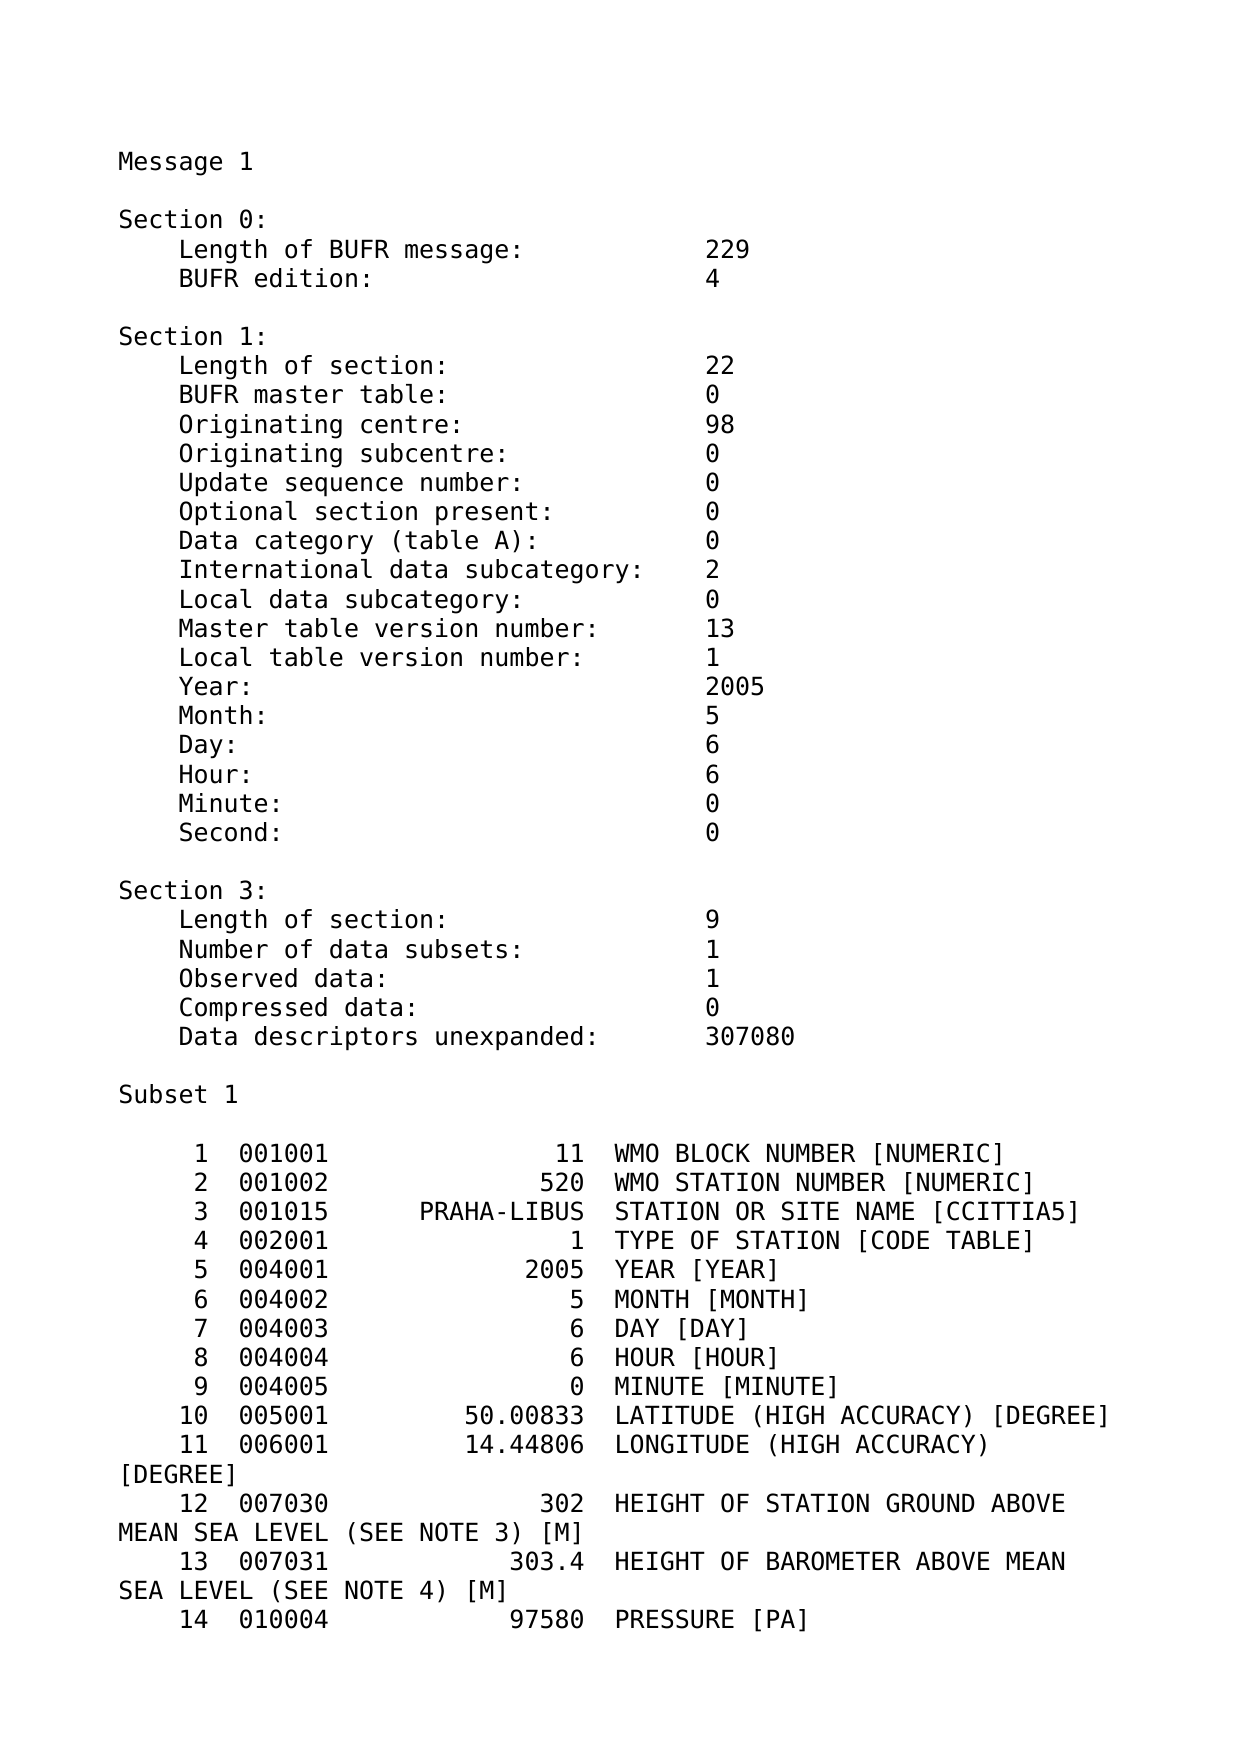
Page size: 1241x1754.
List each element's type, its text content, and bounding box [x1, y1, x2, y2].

text Message 1 Section 0: Length of BUFR message: 229 BUFR edition: 4 Section 1: Length of section: 22 BUFR master table: 0 Originating centre: 98 Originating subcentre: 0 Update sequence number: 0 Optional section present: 0 Data category (table A): 0 International data subcategory: 2 Local data subcategory: 0 Master table version number: 13 Local table version number: 1 Year: 2005 Month: 5 Day: 6 Hour: 6 Minute: 0 Second: 0 Section 3: Length of section: 9 Number of data subsets: 1 Observed data: 1 Compressed data: 0 Data descriptors unexpanded: 307080 Subset 1 1 001001 11 WMO BLOCK NUMBER [NUMERIC] 2 001002 520 WMO STATION NUMBER [NUMERIC] 3 001015 PRAHA-LIBUS STATION OR SITE NAME [CCITTIA5] 4 002001 1 TYPE OF STATION [CODE TABLE] 5 004001 2005 YEAR [YEAR] 6 004002 5 MONTH [MONTH] 7 004003 6 DAY [DAY] 8 004004 6 HOUR [HOUR] 9 004005 0 MINUTE [MINUTE] 10 005001 50.00833 LATITUDE (HIGH ACCURACY) [DEGREE] 11 006001 14.44806 LONGITUDE (HIGH ACCURACY) [DEGREE] 12 007030 302 HEIGHT OF STATION GROUND ABOVE MEAN SEA LEVEL (SEE NOTE 3) [M] 13 007031 303.4 HEIGHT OF BAROMETER ABOVE MEAN SEA LEVEL (SEE NOTE 4) [M] 14 010004 97580 PRESSURE [PA] [118, 118, 1122, 1635]
